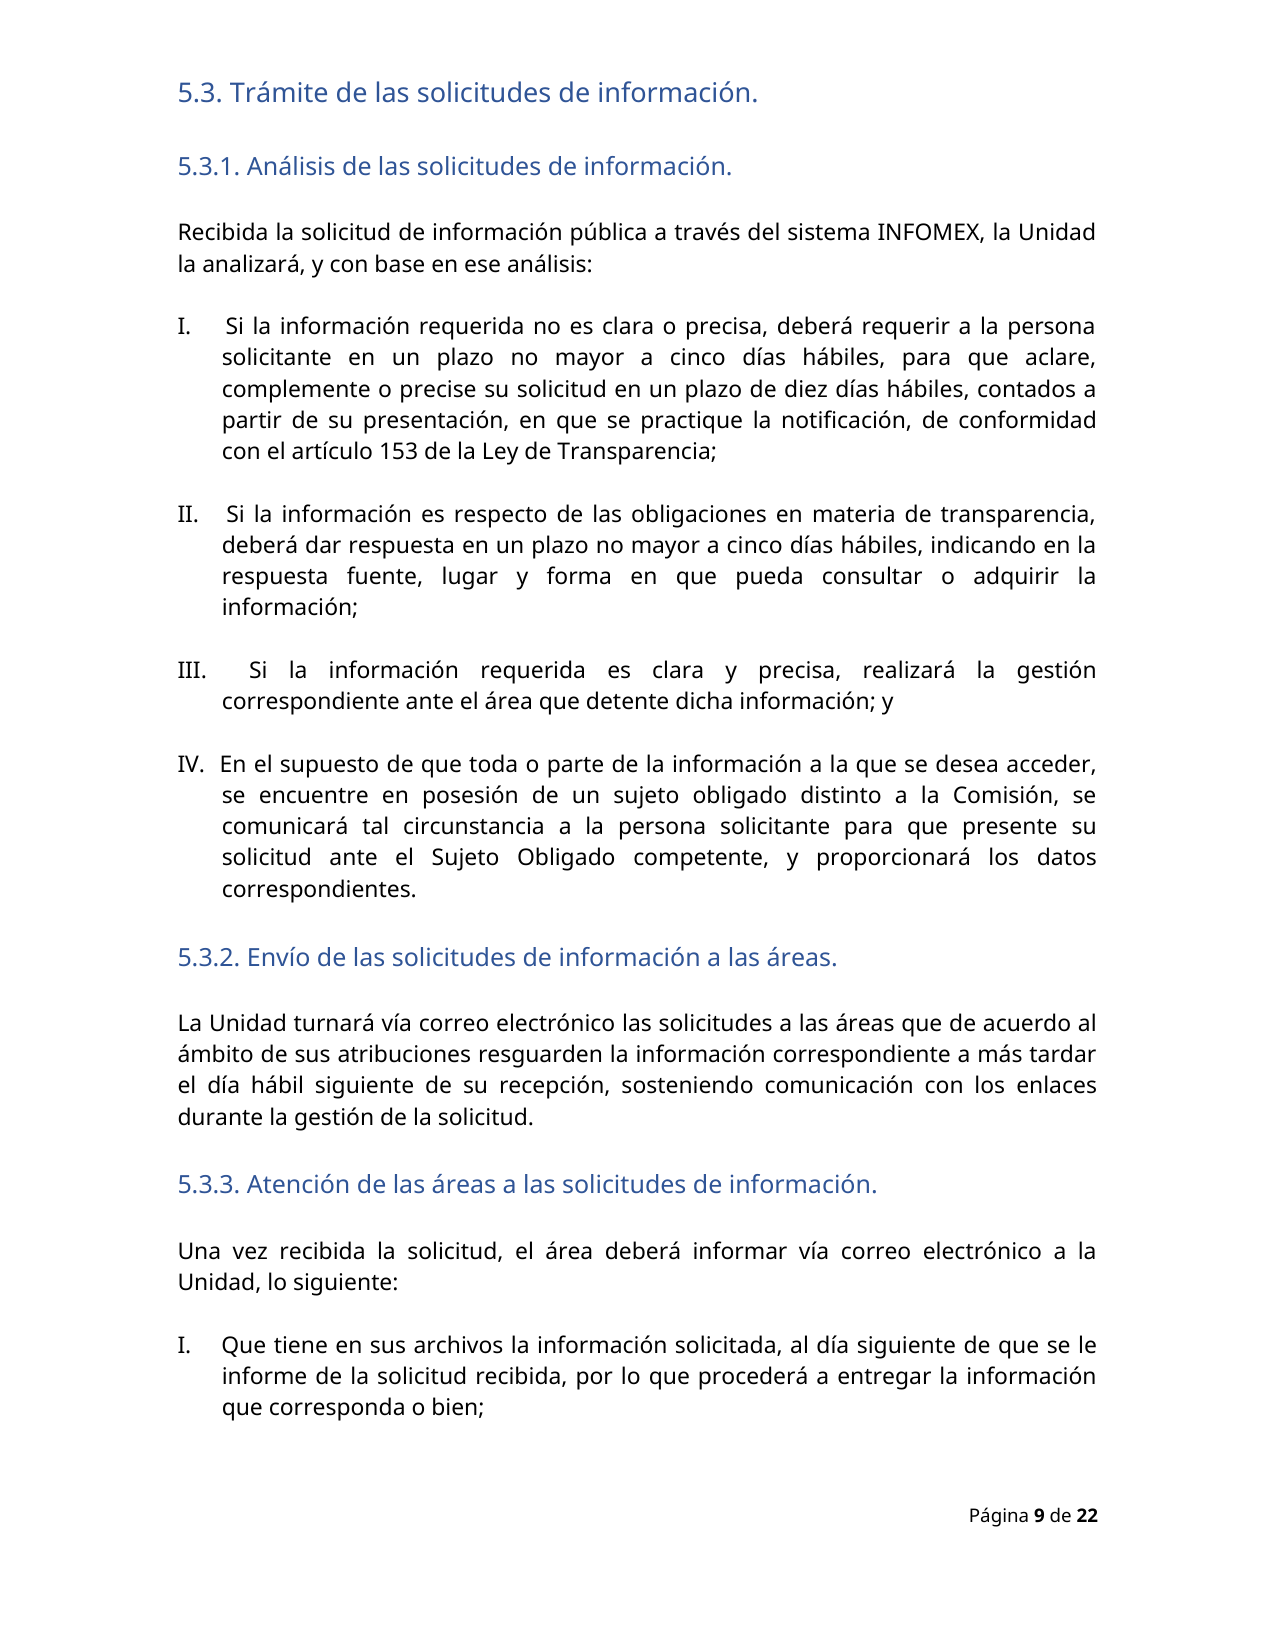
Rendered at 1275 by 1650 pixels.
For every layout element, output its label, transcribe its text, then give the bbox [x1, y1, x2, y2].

text III. Si la información requerida es clara y precisa, realizará la gestión correspondiente ante el área que detente dicha información; y [177, 654, 1098, 716]
text IV. En el supuesto de que toda o parte de la información a la que se desea acceder, se encuentre en posesión de un sujeto obligado distinto a la Comisión, se comunicará tal circunstancia a la persona solicitante para que presente su solicitud ante el Sujeto Obligado competente, y proporcionará los datos correspondientes. [177, 747, 1098, 904]
text I. Que tiene en sus archivos la información solicitada, al día siguiente de que se le informe de la solicitud recibida, por lo que procederá a entregar la información que corresponda o bien; [177, 1328, 1098, 1422]
subtitle 5.3.3. Atención de las áreas a las solicitudes de información. [177, 1167, 1098, 1201]
text Recibida la solicitud de información pública a través del sistema INFOMEX, la Unidad la analizará, y con base en ese análisis: [177, 216, 1098, 279]
subtitle 5.3.2. Envío de las solicitudes de información a las áreas. [177, 939, 1098, 973]
text II. Si la información es respecto de las obligaciones en materia de transparencia, deberá dar respuesta en un plazo no mayor a cinco días hábiles, indicando en la respuesta fuente, lugar y forma en que pueda consultar o adquirir la información; [177, 497, 1098, 622]
text La Unidad turnará vía correo electrónico las solicitudes a las áreas que de acuerdo al ámbito de sus atribuciones resguarden la información correspondiente a más tardar el día hábil siguiente de su recepción, sosteniendo comunicación con los enlaces durante la gestión de la solicitud. [177, 1007, 1098, 1132]
text Una vez recibida la solicitud, el área deberá informar vía correo electrónico a la Unidad, lo siguiente: [177, 1235, 1098, 1297]
subtitle 5.3. Trámite de las solicitudes de información. [177, 74, 1098, 111]
text I. Si la información requerida no es clara o precisa, deberá requerir a la persona solicitante en un plazo no mayor a cinco días hábiles, para que aclare, complemente o precise su solicitud en un plazo de diez días hábiles, contados a partir de su presentación, en que se practique la notificación, de conformidad con el artículo 153 de la Ley de Transparencia; [177, 310, 1098, 466]
subtitle 5.3.1. Análisis de las solicitudes de información. [177, 149, 1098, 183]
